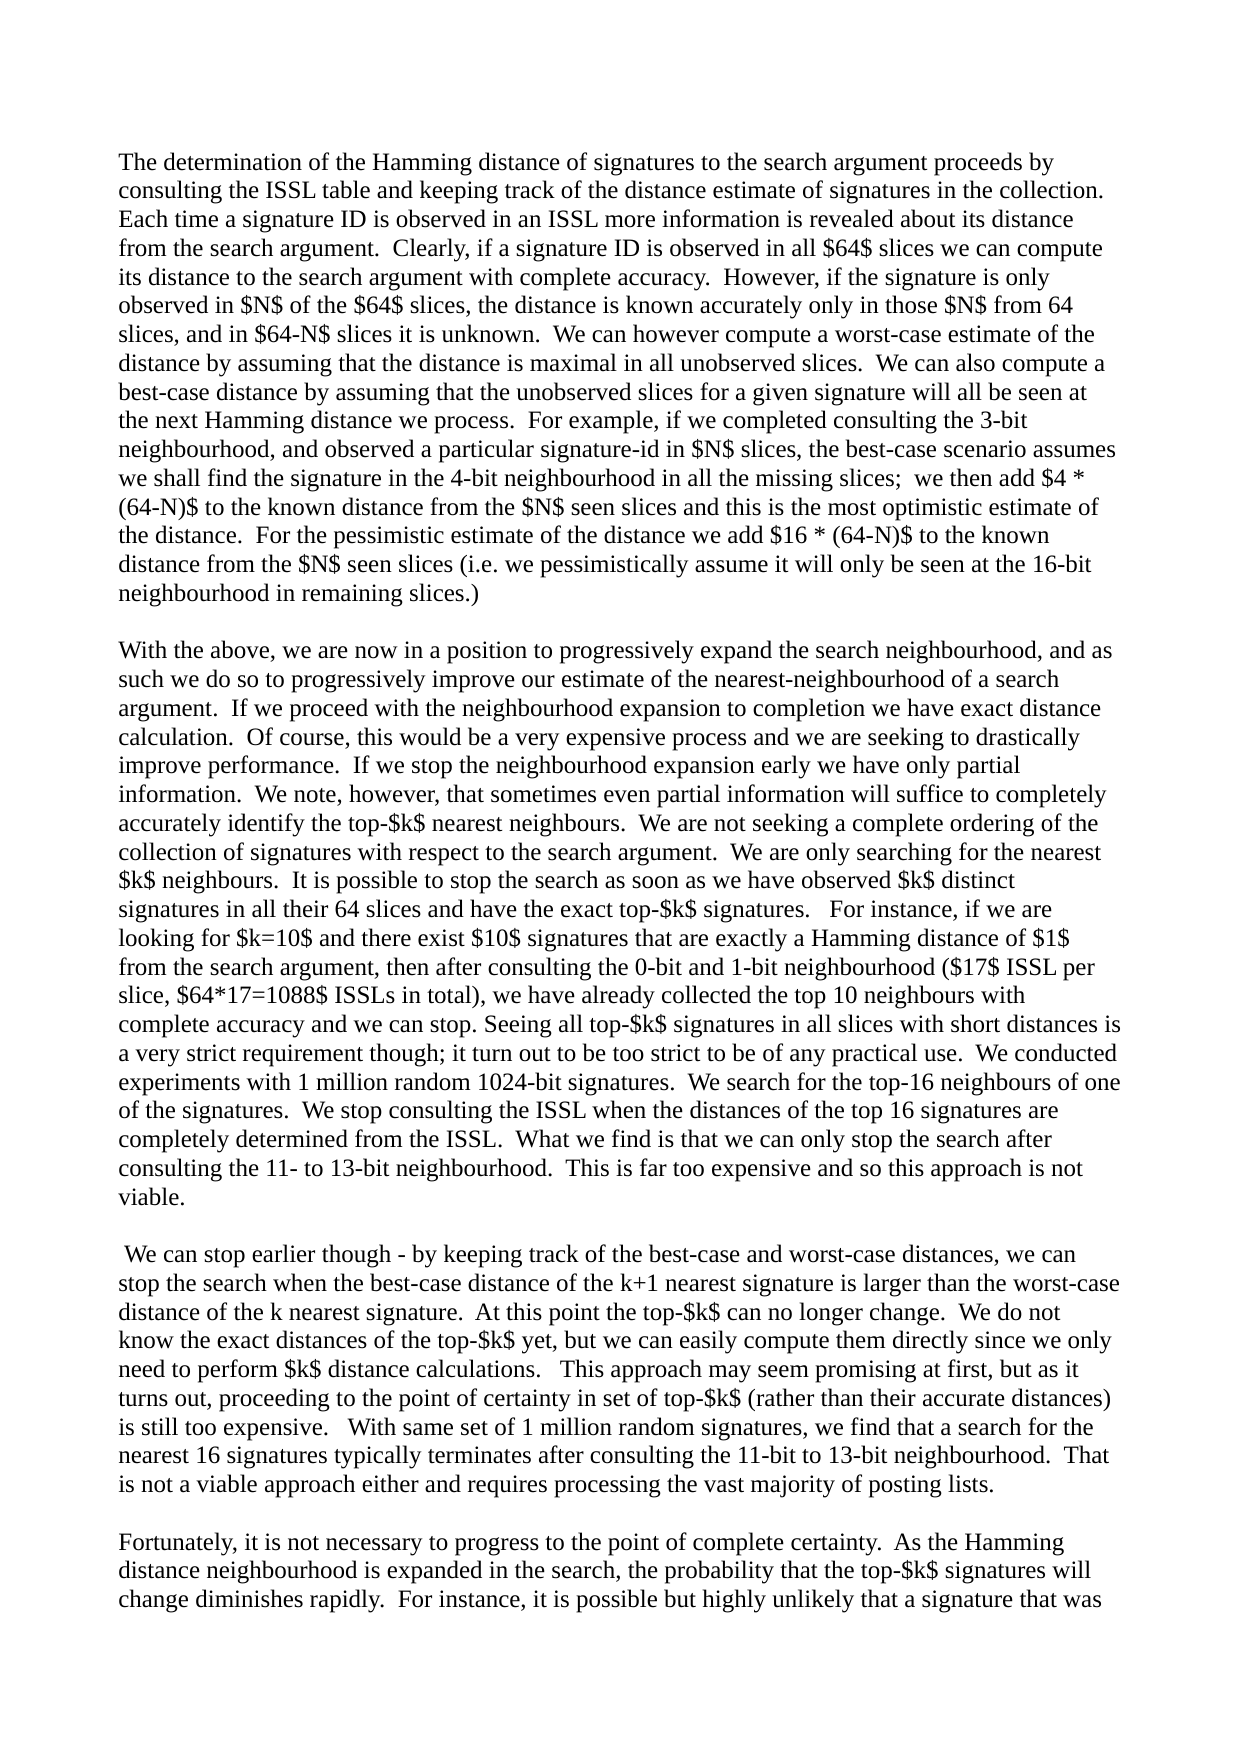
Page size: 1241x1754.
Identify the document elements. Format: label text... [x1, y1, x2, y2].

text Fortunately, it is not necessary to progress to the point of complete certainty. As the Hamming distance neighbourhood is expanded in the search, the probability that the top-$k$ signatures will change diminishes rapidly. For instance, it is possible but highly unlikely that a signature that was [118, 1527, 1122, 1613]
text The determination of the Hamming distance of signatures to the search argument proceeds by consulting the ISSL table and keeping track of the distance estimate of signatures in the collection. Each time a signature ID is observed in an ISSL more information is revealed about its distance from the search argument. Clearly, if a signature ID is observed in all $64$ slices we can compute its distance to the search argument with complete accuracy. However, if the signature is only observed in $N$ of the $64$ slices, the distance is known accurately only in those $N$ from 64 slices, and in $64-N$ slices it is unknown. We can however compute a worst-case estimate of the distance by assuming that the distance is maximal in all unobserved slices. We can also compute a best-case distance by assuming that the unobserved slices for a given signature will all be seen at the next Hamming distance we process. For example, if we completed consulting the 3-bit neighbourhood, and observed a particular signature-id in $N$ slices, the best-case scenario assumes we shall find the signature in the 4-bit neighbourhood in all the missing slices; we then add $4 * (64-N)$ to the known distance from the $N$ seen slices and this is the most optimistic estimate of the distance. For the pessimistic estimate of the distance we add $16 * (64-N)$ to the known distance from the $N$ seen slices (i.e. we pessimistically assume it will only be seen at the 16-bit neighbourhood in remaining slices.) [118, 147, 1122, 607]
text We can stop earlier though - by keeping track of the best-case and worst-case distances, we can stop the search when the best-case distance of the k+1 nearest signature is larger than the worst-case distance of the k nearest signature. At this point the top-$k$ can no longer change. We do not know the exact distances of the top-$k$ yet, but we can easily compute them directly since we only need to perform $k$ distance calculations. This approach may seem promising at first, but as it turns out, proceeding to the point of certainty in set of top-$k$ (rather than their accurate distances) is still too expensive. With same set of 1 million random signatures, we find that a search for the nearest 16 signatures typically terminates after consulting the 11-bit to 13-bit neighbourhood. That is not a viable approach either and requires processing the vast majority of posting lists. [118, 1239, 1122, 1498]
text With the above, we are now in a position to progressively expand the search neighbourhood, and as such we do so to progressively improve our estimate of the nearest-neighbourhood of a search argument. If we proceed with the neighbourhood expansion to completion we have exact distance calculation. Of course, this would be a very expensive process and we are seeking to drastically improve performance. If we stop the neighbourhood expansion early we have only partial information. We note, however, that sometimes even partial information will suffice to completely accurately identify the top-$k$ nearest neighbours. We are not seeking a complete ordering of the collection of signatures with respect to the search argument. We are only searching for the nearest $k$ neighbours. It is possible to stop the search as soon as we have observed $k$ distinct signatures in all their 64 slices and have the exact top-$k$ signatures. For instance, if we are looking for $k=10$ and there exist $10$ signatures that are exactly a Hamming distance of $1$ from the search argument, then after consulting the 0-bit and 1-bit neighbourhood ($17$ ISSL per slice, $64*17=1088$ ISSLs in total), we have already collected the top 10 neighbours with complete accuracy and we can stop. Seeing all top-$k$ signatures in all slices with short distances is a very strict requirement though; it turn out to be too strict to be of any practical use. We conducted experiments with 1 million random 1024-bit signatures. We search for the top-16 neighbours of one of the signatures. We stop consulting the ISSL when the distances of the top 16 signatures are completely determined from the ISSL. What we find is that we can only stop the search after consulting the 11- to 13-bit neighbourhood. This is far too expensive and so this approach is not viable. [118, 636, 1122, 1211]
